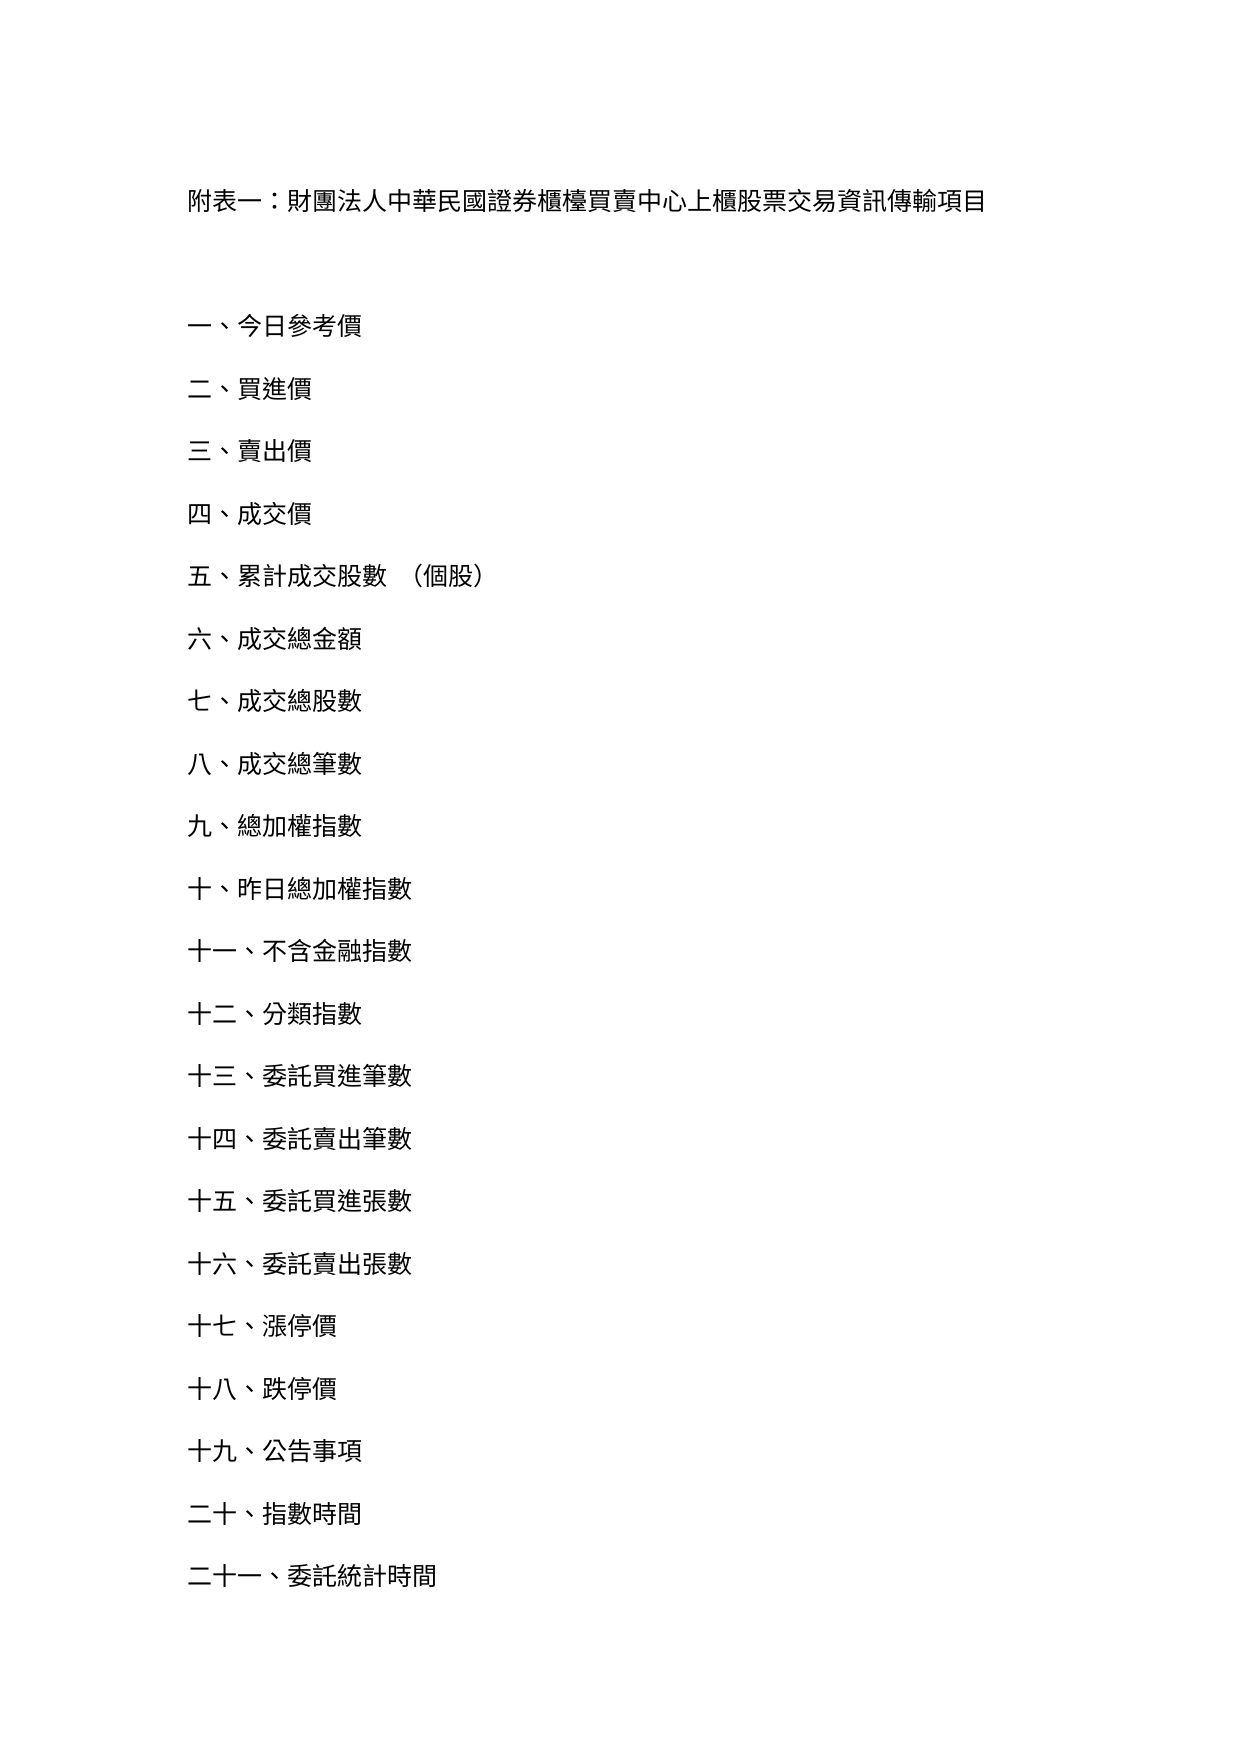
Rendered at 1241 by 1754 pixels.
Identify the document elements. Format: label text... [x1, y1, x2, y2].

text 十九、公告事項 [187, 1408, 1053, 1471]
text 附表一：財團法人中華民國證券櫃檯買賣中心上櫃股票交易資訊傳輸項目 [187, 158, 1053, 221]
text 九、總加權指數 [187, 783, 1053, 846]
text 十一、不含金融指數 [187, 908, 1053, 971]
text 十六、委託賣出張數 [187, 1221, 1053, 1283]
text 十五、委託買進張數 [187, 1158, 1053, 1221]
text 十、昨日總加權指數 [187, 846, 1053, 908]
text 十八、跌停價 [187, 1346, 1053, 1408]
text 四、成交價 [187, 471, 1053, 533]
text 三、賣出價 [187, 408, 1053, 471]
text 十三、委託買進筆數 [187, 1033, 1053, 1096]
text 八、成交總筆數 [187, 721, 1053, 783]
text 七、成交總股數 [187, 658, 1053, 721]
text 五、累計成交股數 （個股） [187, 533, 1053, 596]
text 二、買進價 [187, 346, 1053, 408]
text 二十、指數時間 [187, 1471, 1053, 1533]
text 一、今日參考價 [187, 283, 1053, 346]
text 六、成交總金額 [187, 596, 1053, 658]
text 二十一、委託統計時間 [187, 1533, 1053, 1596]
text 十七、漲停價 [187, 1283, 1053, 1346]
text 十四、委託賣出筆數 [187, 1096, 1053, 1158]
text 十二、分類指數 [187, 971, 1053, 1033]
